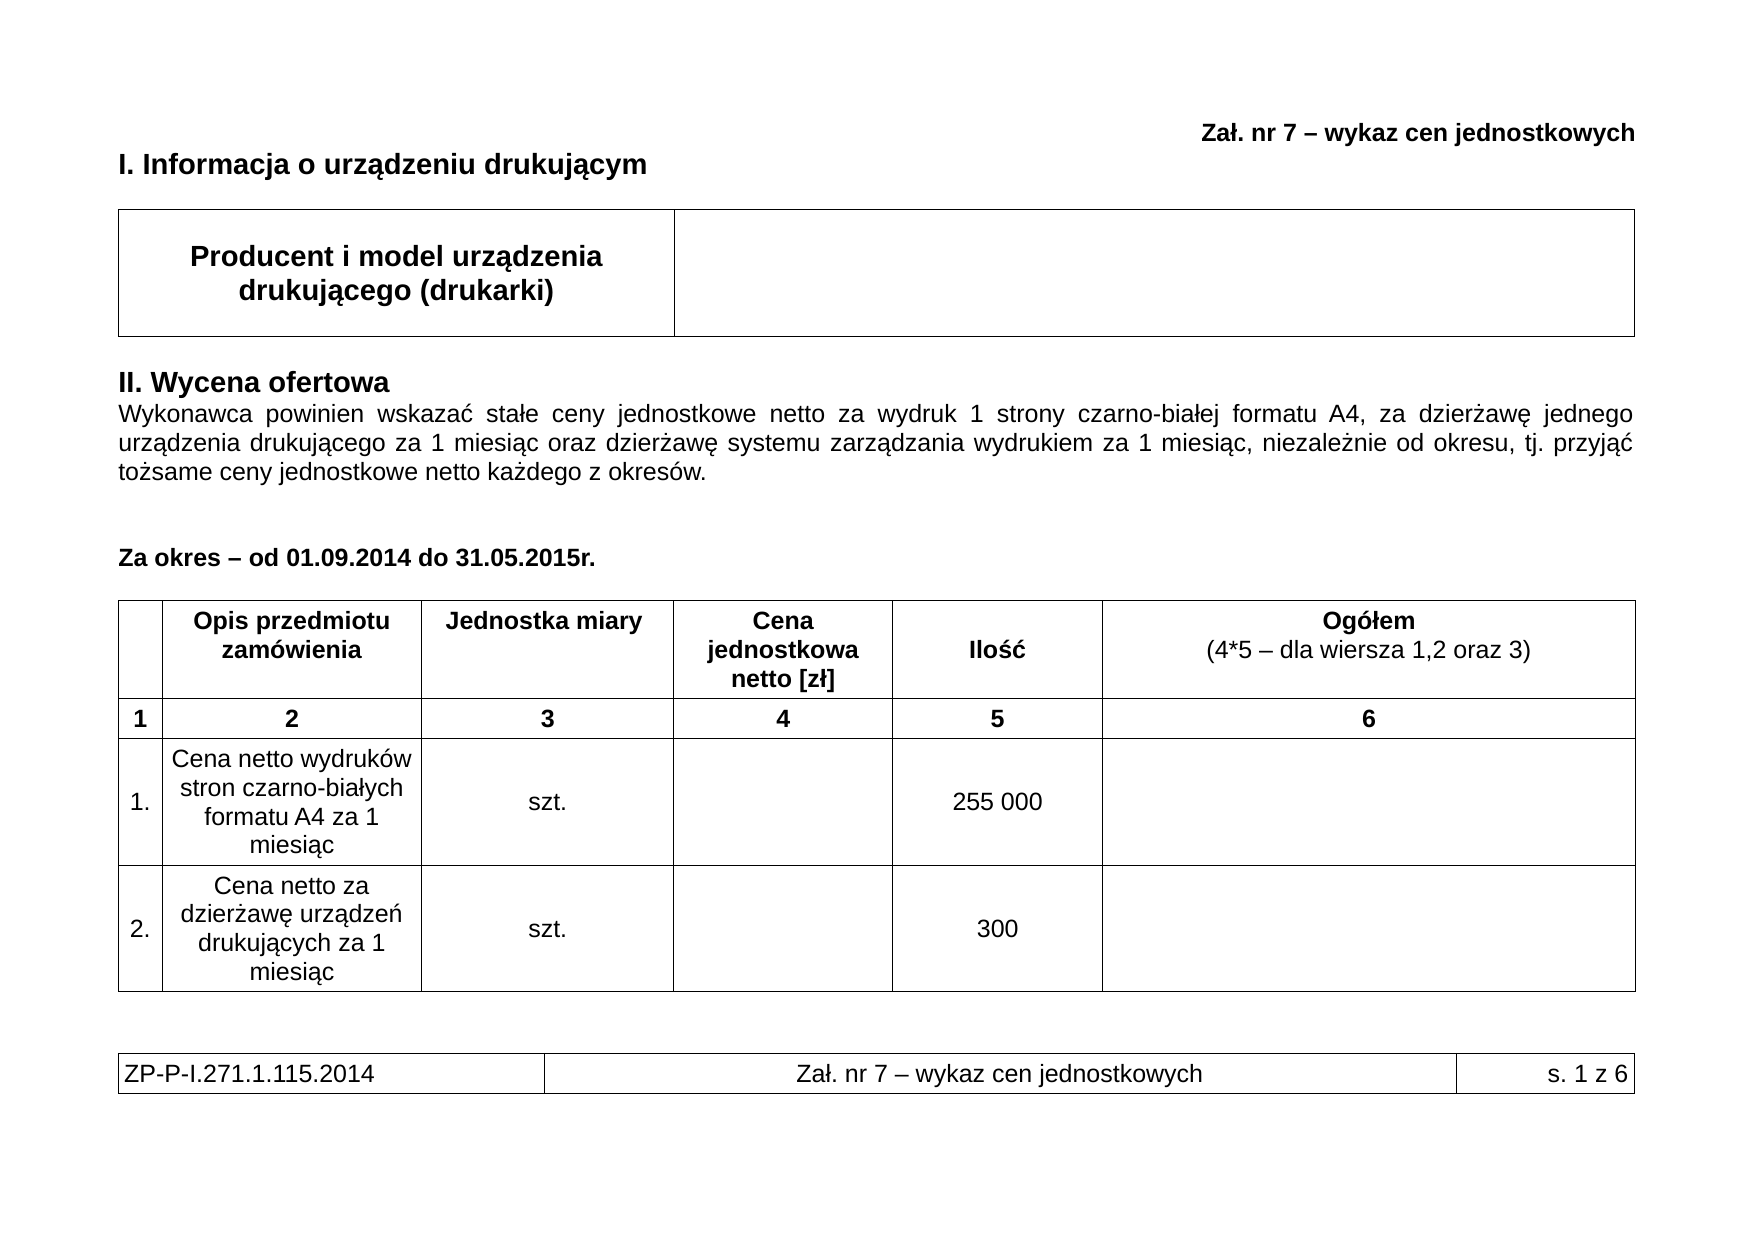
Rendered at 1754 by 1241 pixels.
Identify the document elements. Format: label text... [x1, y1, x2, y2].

table_cell 2 [163, 699, 421, 738]
table_cell 300 [893, 866, 1102, 991]
table_cell 1 [119, 699, 162, 738]
table_cell szt. [422, 739, 673, 865]
table_cell 5 [893, 699, 1102, 738]
text Zał. nr 7 – wykaz cen jednostkowych [118, 118, 1636, 147]
table_header Cena jednostkowa netto [zł] [674, 601, 892, 698]
table_cell 6 [1103, 699, 1635, 738]
table_header Ilość [893, 601, 1102, 698]
text II. Wycena ofertowa Wykonawca powinien wskazać stałe ceny jednostkowe netto za wydruk 1 strony czarno-białej formatu A4, za dzierżawę jednego urządzenia drukującego za 1 miesiąc oraz dzierżawę systemu zarządzania wydrukiem za 1 miesiąc, niezależnie od okresu, tj. przyjąć tożsame ceny jednostkowe netto każdego z okresów. [118, 365, 1636, 485]
table_cell 255 000 [893, 739, 1102, 865]
table_cell [674, 866, 892, 991]
table_cell Cena netto wydruków stron czarno-białych formatu A4 za 1 miesiąc [163, 739, 421, 865]
text I. Informacja o urządzeniu drukującym [118, 147, 1636, 180]
table_header [675, 210, 1634, 336]
table_cell 4 [674, 699, 892, 738]
table_cell szt. [422, 866, 673, 991]
table_header Jednostka miary [422, 601, 673, 698]
table_cell [674, 739, 892, 865]
table_cell [1103, 739, 1635, 865]
table_cell 1. [119, 739, 162, 865]
table_cell 3 [422, 699, 673, 738]
text Za okres – od 01.09.2014 do 31.05.2015r. [118, 543, 1636, 571]
table_header Opis przedmiotu zamówienia [163, 601, 421, 698]
table_header [119, 601, 162, 698]
table_header Producent i model urządzenia drukującego (drukarki) [119, 210, 674, 336]
table_cell [1103, 866, 1635, 991]
table_header Ogółem (4*5 – dla wiersza 1,2 oraz 3) [1103, 601, 1635, 698]
table_cell 2. [119, 866, 162, 991]
table_cell Cena netto za dzierżawę urządzeń drukujących za 1 miesiąc [163, 866, 421, 991]
